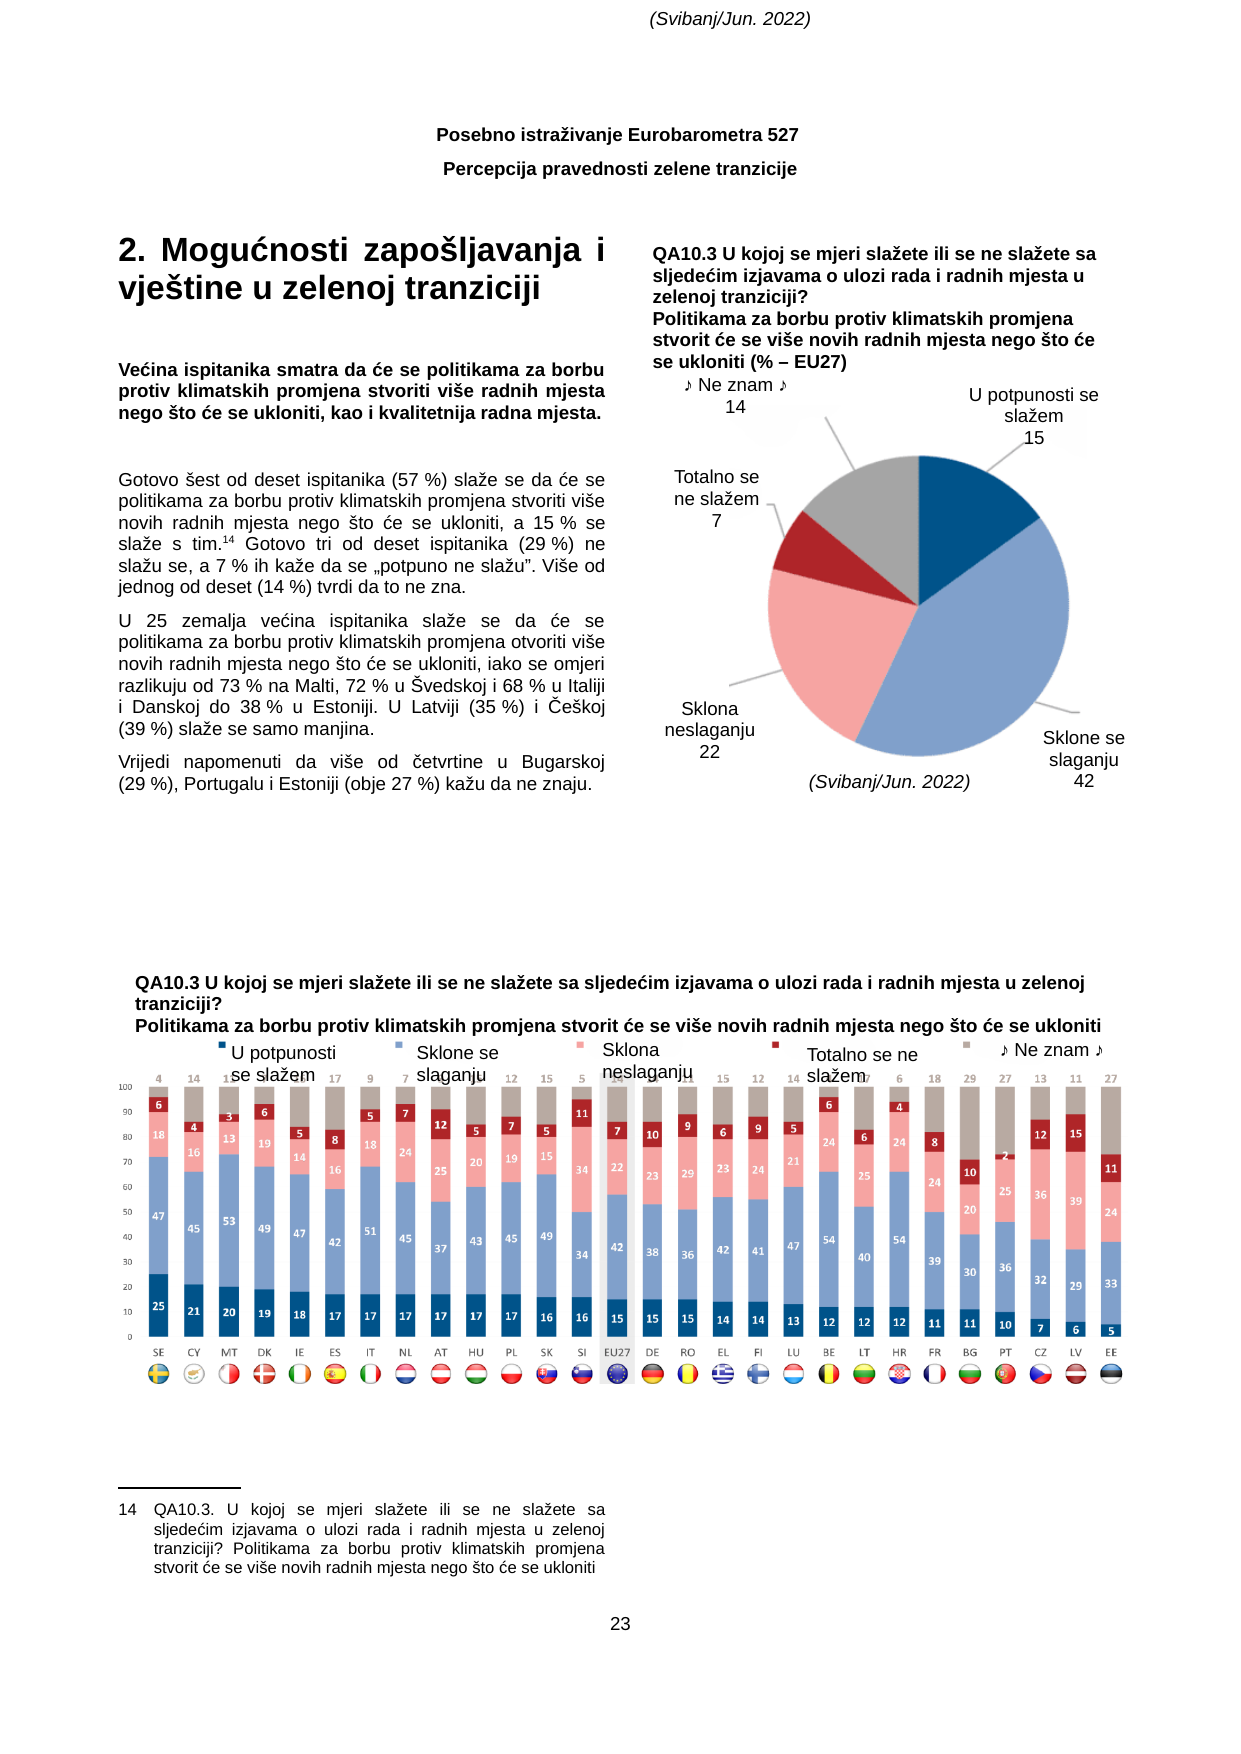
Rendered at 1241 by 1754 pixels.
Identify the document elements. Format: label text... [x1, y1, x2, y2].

text Gotovo šest od deset ispitanika (57 %) slaže se da će se politikama za borbu protiv klimatskih promjena stvoriti više novih radnih mjesta nego što će se ukloniti, a 15 % se slaže s tim. Gotovo tri od deset ispitanika (29 %) ne slažu se, a 7 % ih kaže da se „potpuno ne slažu”. Više od jednog od deset (14 %) tvrdi da to ne zna. [118, 468, 605, 598]
picture [729, 405, 1087, 759]
subtitle 2. Mogućnosti zapošljavanja i vještine u zelenoj tranziciji [118, 229, 605, 307]
text QA10.3. U kojoj se mjeri slažete ili se ne slažete sa sljedećim izjavama o ulozi rada i radnih mjesta u zelenoj tranziciji? Politikama za borbu protiv klimatskih promjena stvorit će se više novih radnih mjesta nego što će se ukloniti [118, 1500, 605, 1577]
picture [110, 1028, 1128, 1384]
text U 25 zemalja većina ispitanika slaže se da će se politikama za borbu protiv klimatskih promjena otvoriti više novih radnih mjesta nego što će se ukloniti, iako se omjeri razlikuju od 73 % na Malti, 72 % u Švedskoj i 68 % u Italiji i Danskoj do 38 % u Estoniji. U Latviji (35 %) i Češkoj (39 %) slaže se samo manjina. [118, 610, 605, 739]
text Većina ispitanika smatra da će se politikama za borbu protiv klimatskih promjena stvoriti više radnih mjesta nego što će se ukloniti, kao i kvalitetnija radna mjesta. [118, 358, 605, 423]
text Vrijedi napomenuti da više od četvrtine u Bugarskoj (29 %), Portugalu i Estoniji (obje 27 %) kažu da ne znaju. [118, 751, 605, 794]
